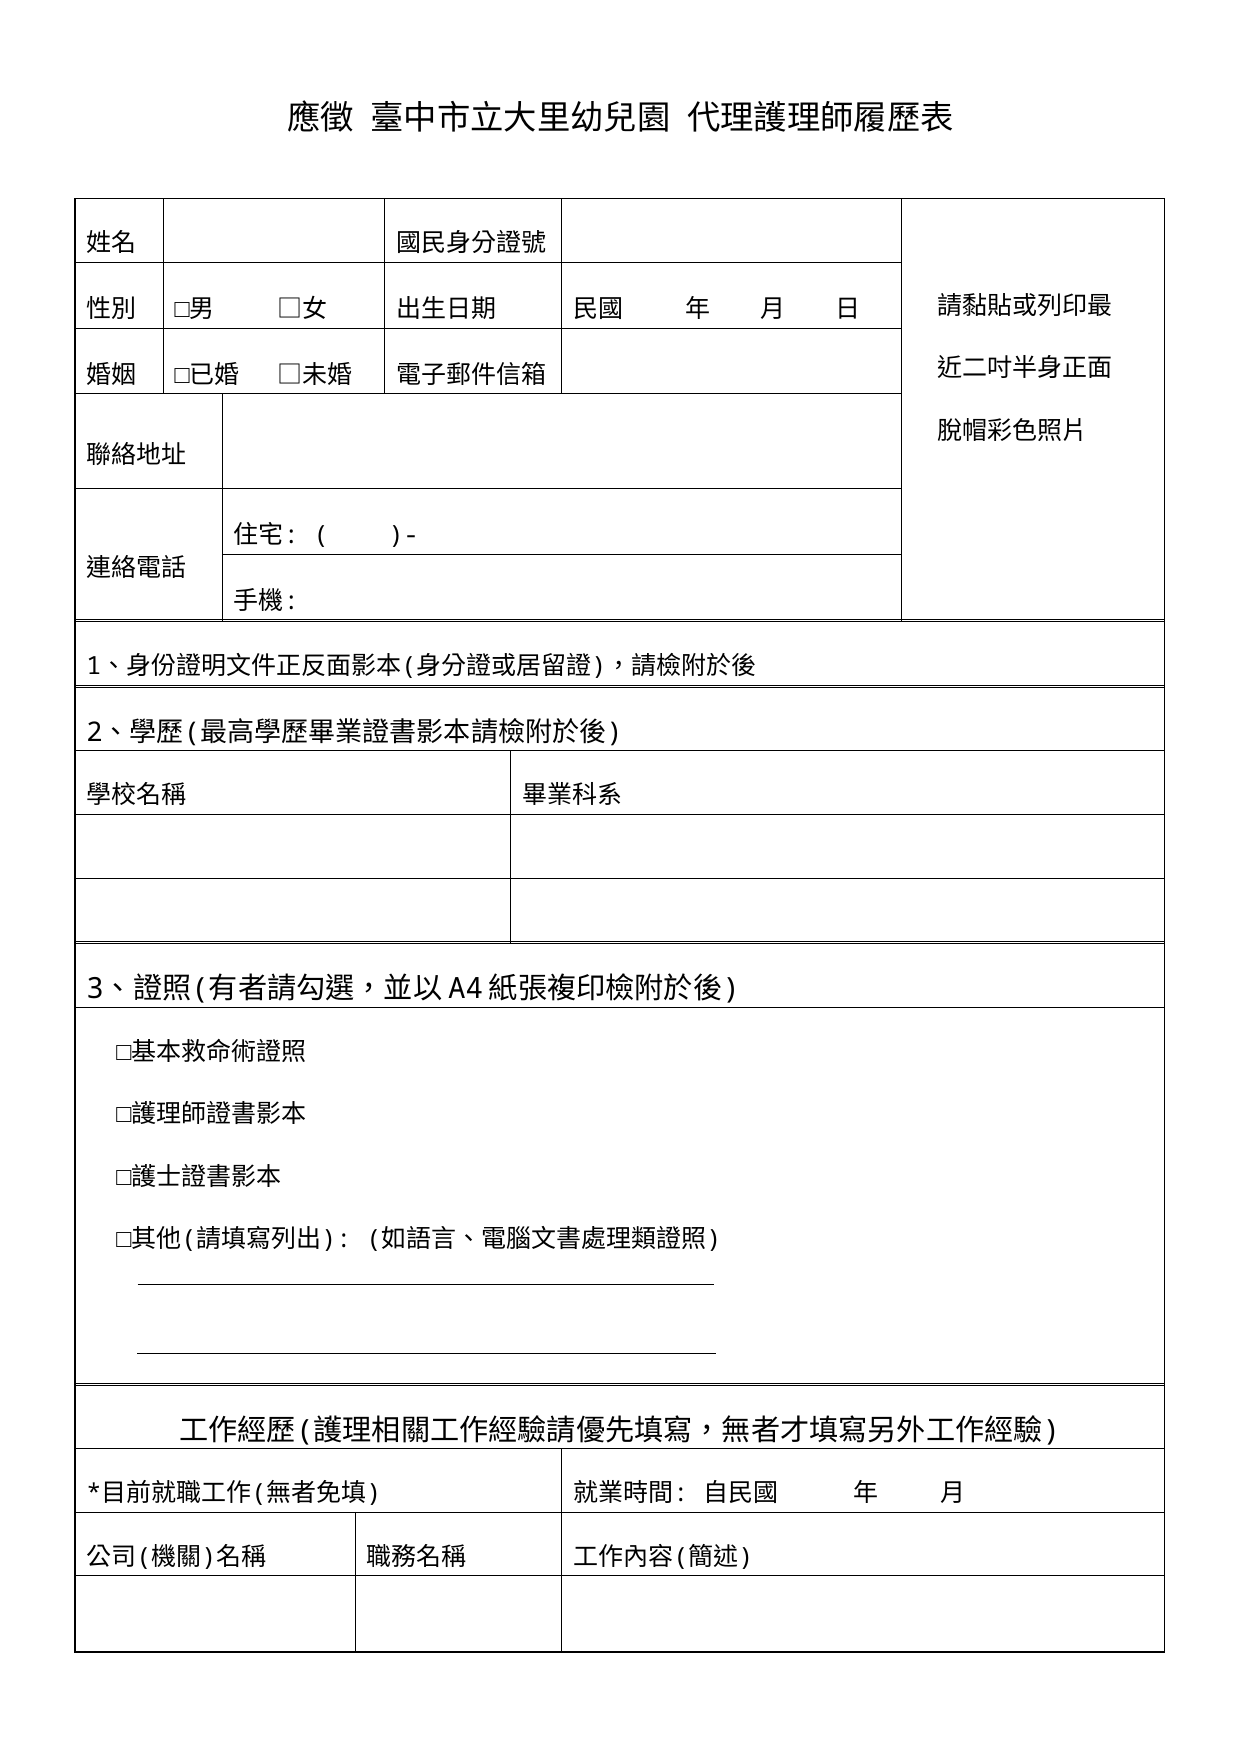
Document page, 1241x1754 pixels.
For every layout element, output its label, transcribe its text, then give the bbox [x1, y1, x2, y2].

text 應徵 臺中市立大里幼兒園 代理護理師履歷表 [75, 73, 1165, 136]
table_header 姓名 [76, 199, 163, 262]
table_header [164, 199, 384, 262]
table_cell 連絡電話 [76, 489, 222, 619]
table_cell [356, 1576, 561, 1651]
table_cell [76, 1576, 355, 1651]
table_cell 工作經歷(護理相關工作經驗請優先填寫，無者才填寫另外工作經驗) [76, 1386, 1164, 1448]
table_cell [223, 394, 901, 488]
table_cell [511, 815, 1164, 877]
table_cell 聯絡地址 [76, 394, 222, 488]
table_cell [562, 1576, 1164, 1651]
table_cell 畢業科系 [511, 751, 1164, 814]
table_cell 婚姻 [76, 329, 163, 393]
table_header 請黏貼或列印最近二吋半身正面脫帽彩色照片 [902, 199, 1164, 619]
table_cell 2、學歷(最高學歷畢業證書影本請檢附於後) [76, 688, 1164, 750]
table_cell 民國 年 月 日 [562, 263, 901, 327]
table_cell 手機: [223, 555, 901, 619]
table_cell 住宅: ( )- [223, 489, 901, 553]
table_cell 3、證照(有者請勾選，並以A4紙張複印檢附於後) [76, 944, 1164, 1007]
table_cell [76, 815, 510, 877]
table_header [562, 199, 901, 262]
table_cell [511, 879, 1164, 941]
table_cell 性別 [76, 263, 163, 327]
table_cell 學校名稱 [76, 751, 510, 814]
table_cell 電子郵件信箱 [385, 329, 561, 393]
table_cell 公司(機關)名稱 [76, 1513, 355, 1575]
table_cell 就業時間: 自民國 年 月 [562, 1449, 1164, 1512]
table_cell [76, 879, 510, 941]
table_cell □基本救命術證照 □護理師證書影本 □護士證書影本 □其他(請填寫列出): (如語言、電腦文書處理類證照) [76, 1008, 1164, 1383]
table_cell □男 □女 [164, 263, 384, 327]
table_cell 職務名稱 [356, 1513, 561, 1575]
table_header 國民身分證號 [385, 199, 561, 262]
table_cell □已婚 □未婚 [164, 329, 384, 393]
table_cell 工作內容(簡述) [562, 1513, 1164, 1575]
table_cell 1、身份證明文件正反面影本(身分證或居留證)，請檢附於後 [76, 622, 1164, 685]
table_cell *目前就職工作(無者免填) [76, 1449, 561, 1512]
table_cell [562, 329, 901, 393]
table_cell 出生日期 [385, 263, 561, 327]
